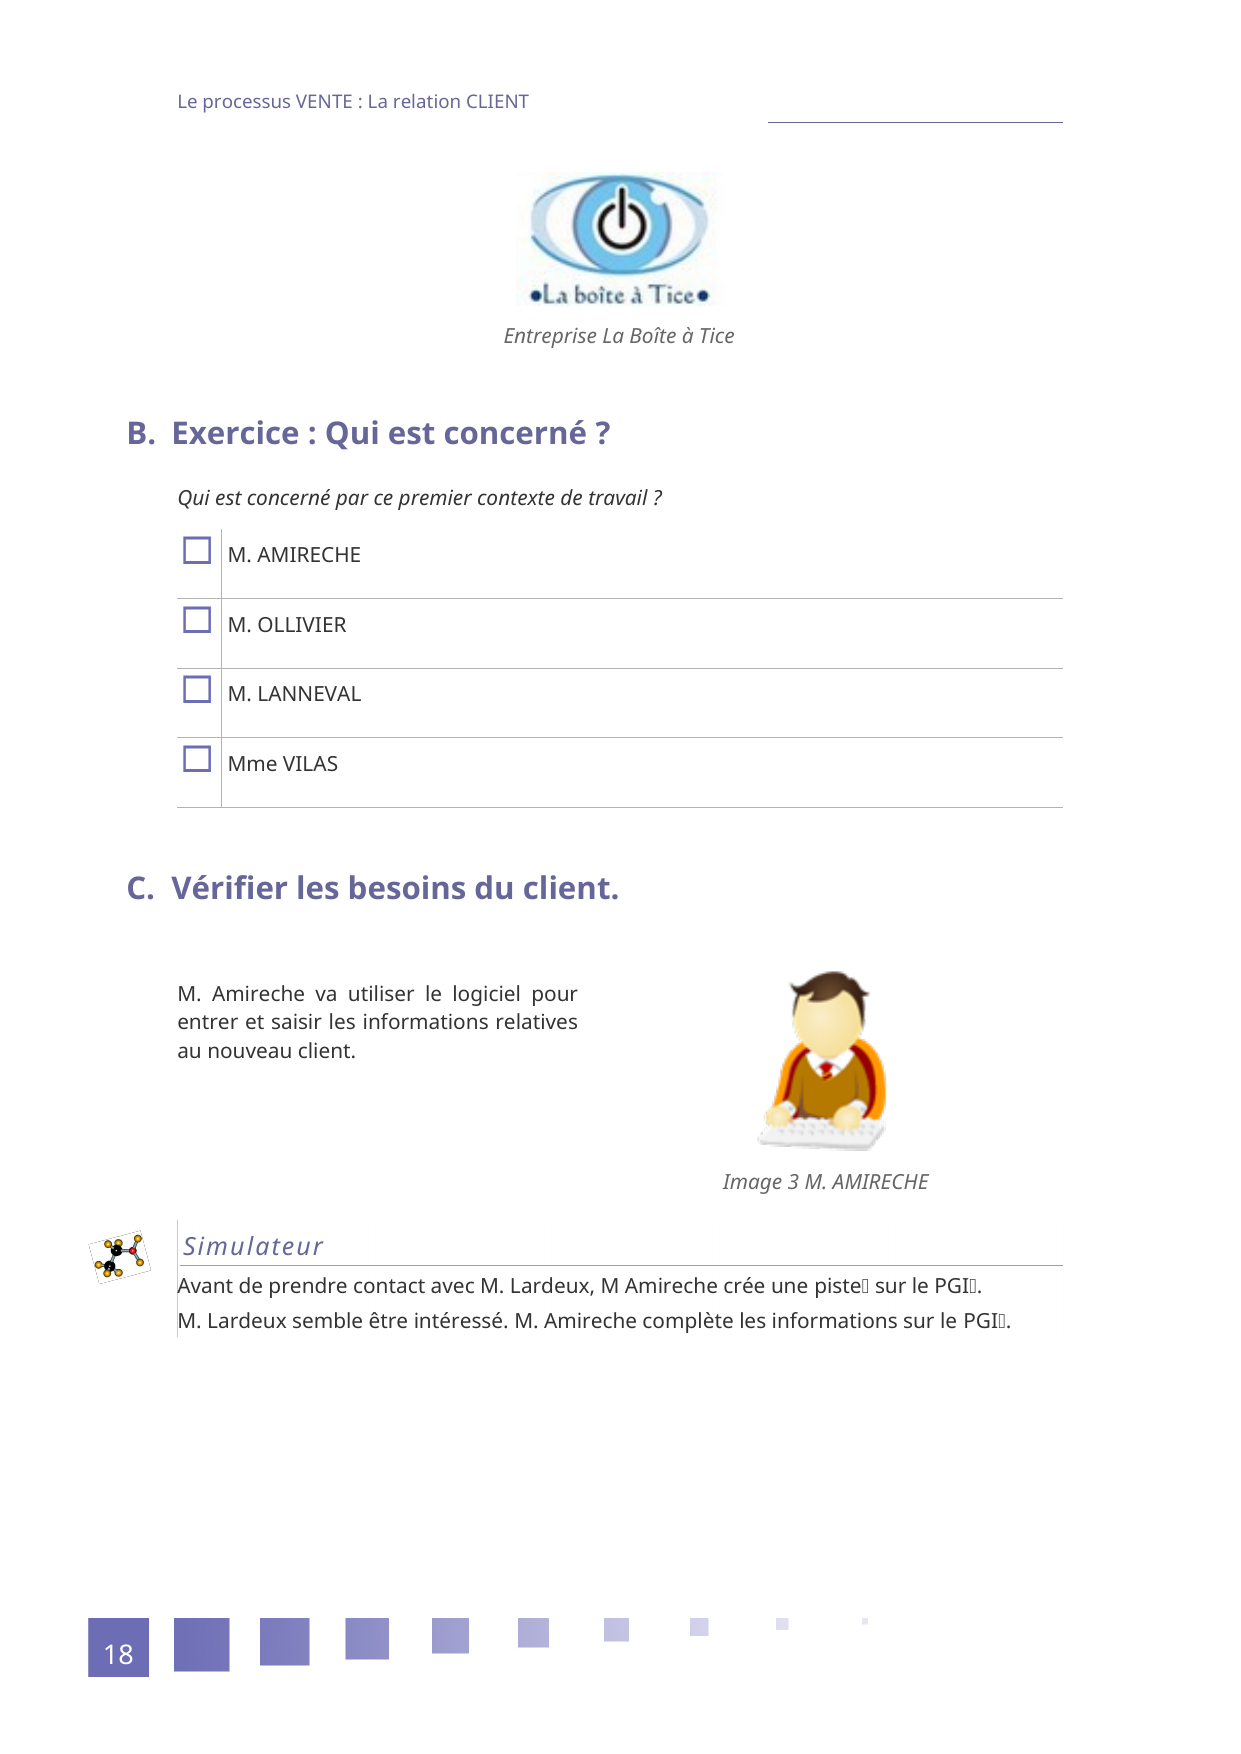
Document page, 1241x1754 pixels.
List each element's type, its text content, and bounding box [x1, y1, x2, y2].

picture [88, 1618, 1063, 1677]
table_cell M. OLLIVIER [222, 599, 1063, 668]
text Avant de prendre contact avec M. Lardeux, M Amireche crée une piste sur le PGI. [177, 1271, 1063, 1300]
table_cell Mme VILAS [222, 738, 1063, 807]
table_cell [177, 738, 221, 807]
picture [515, 172, 725, 306]
text M. Lardeux semble être intéressé. M. Amireche complète les informations sur le PGI. [177, 1306, 1063, 1334]
title Vérifier les besoins du client. [118, 866, 1063, 908]
table_header M. Amireche va utiliser le logiciel pour entrer et saisir les informations relatives au nouveau client. [177, 969, 1064, 1196]
title Exercice : Qui est concerné ? [118, 411, 1063, 453]
picture [182, 673, 213, 704]
picture [734, 968, 919, 1153]
picture [182, 534, 213, 565]
table_cell M. LANNEVAL [222, 669, 1063, 737]
table_header M. AMIRECHE [222, 529, 1063, 598]
table_cell [177, 669, 221, 737]
table_cell [177, 599, 221, 668]
picture [182, 743, 213, 773]
title Entreprise La Boîte à Tice [177, 321, 1063, 349]
picture [88, 1220, 1064, 1337]
table_header [177, 529, 221, 598]
title Simulateur [180, 1225, 1063, 1265]
picture [182, 604, 213, 634]
text Qui est concerné par ce premier contexte de travail ? [177, 483, 1063, 511]
